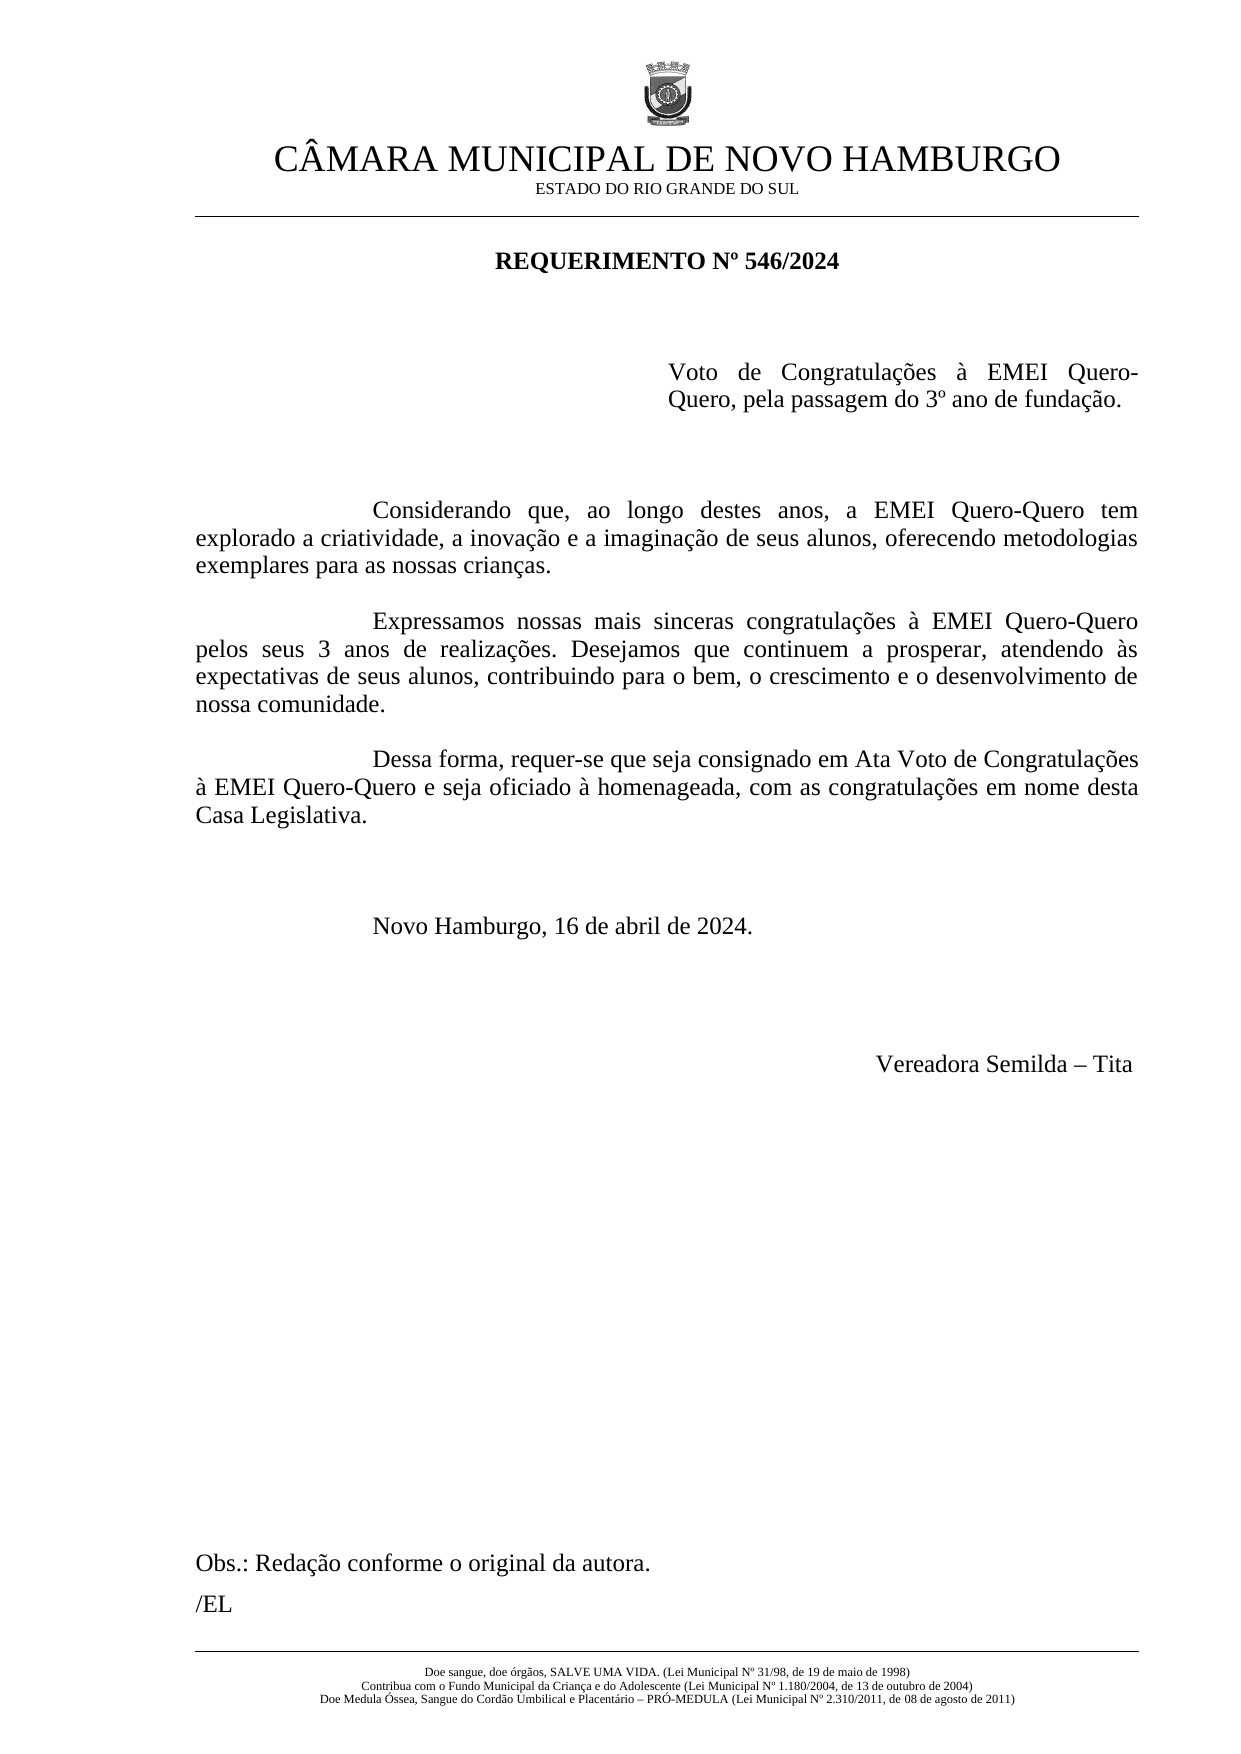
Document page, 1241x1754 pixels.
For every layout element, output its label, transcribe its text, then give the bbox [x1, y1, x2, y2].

text Vereadora Semilda – Tita [195, 1050, 1139, 1078]
text Obs.: Redação conforme o original da autora. [195, 1549, 1139, 1577]
text Novo Hamburgo, 16 de abril de 2024. [195, 912, 1139, 939]
text Voto de Congratulações à EMEI Quero-Quero, pela passagem do 3º ano de fundação. [668, 358, 1139, 413]
text /EL [195, 1591, 1139, 1618]
text Dessa forma, requer-se que seja consignado em Ata Voto de Congratulações à EMEI Quero-Quero e seja oficiado à homenageada, com as congratulações em nome desta Casa Legislativa. [195, 746, 1139, 829]
text Expressamos nossas mais sinceras congratulações à EMEI Quero-Quero pelos seus 3 anos de realizações. Desejamos que continuem a prosperar, atendendo às expectativas de seus alunos, contribuindo para o bem, o crescimento e o desenvolvimento de nossa comunidade. [195, 607, 1139, 718]
text Considerando que, ao longo destes anos, a EMEI Quero-Quero tem explorado a criatividade, a inovação e a imaginação de seus alunos, oferecendo metodologias exemplares para as nossas crianças. [195, 496, 1139, 579]
text REQUERIMENTO Nº 546/2024 [195, 247, 1139, 274]
